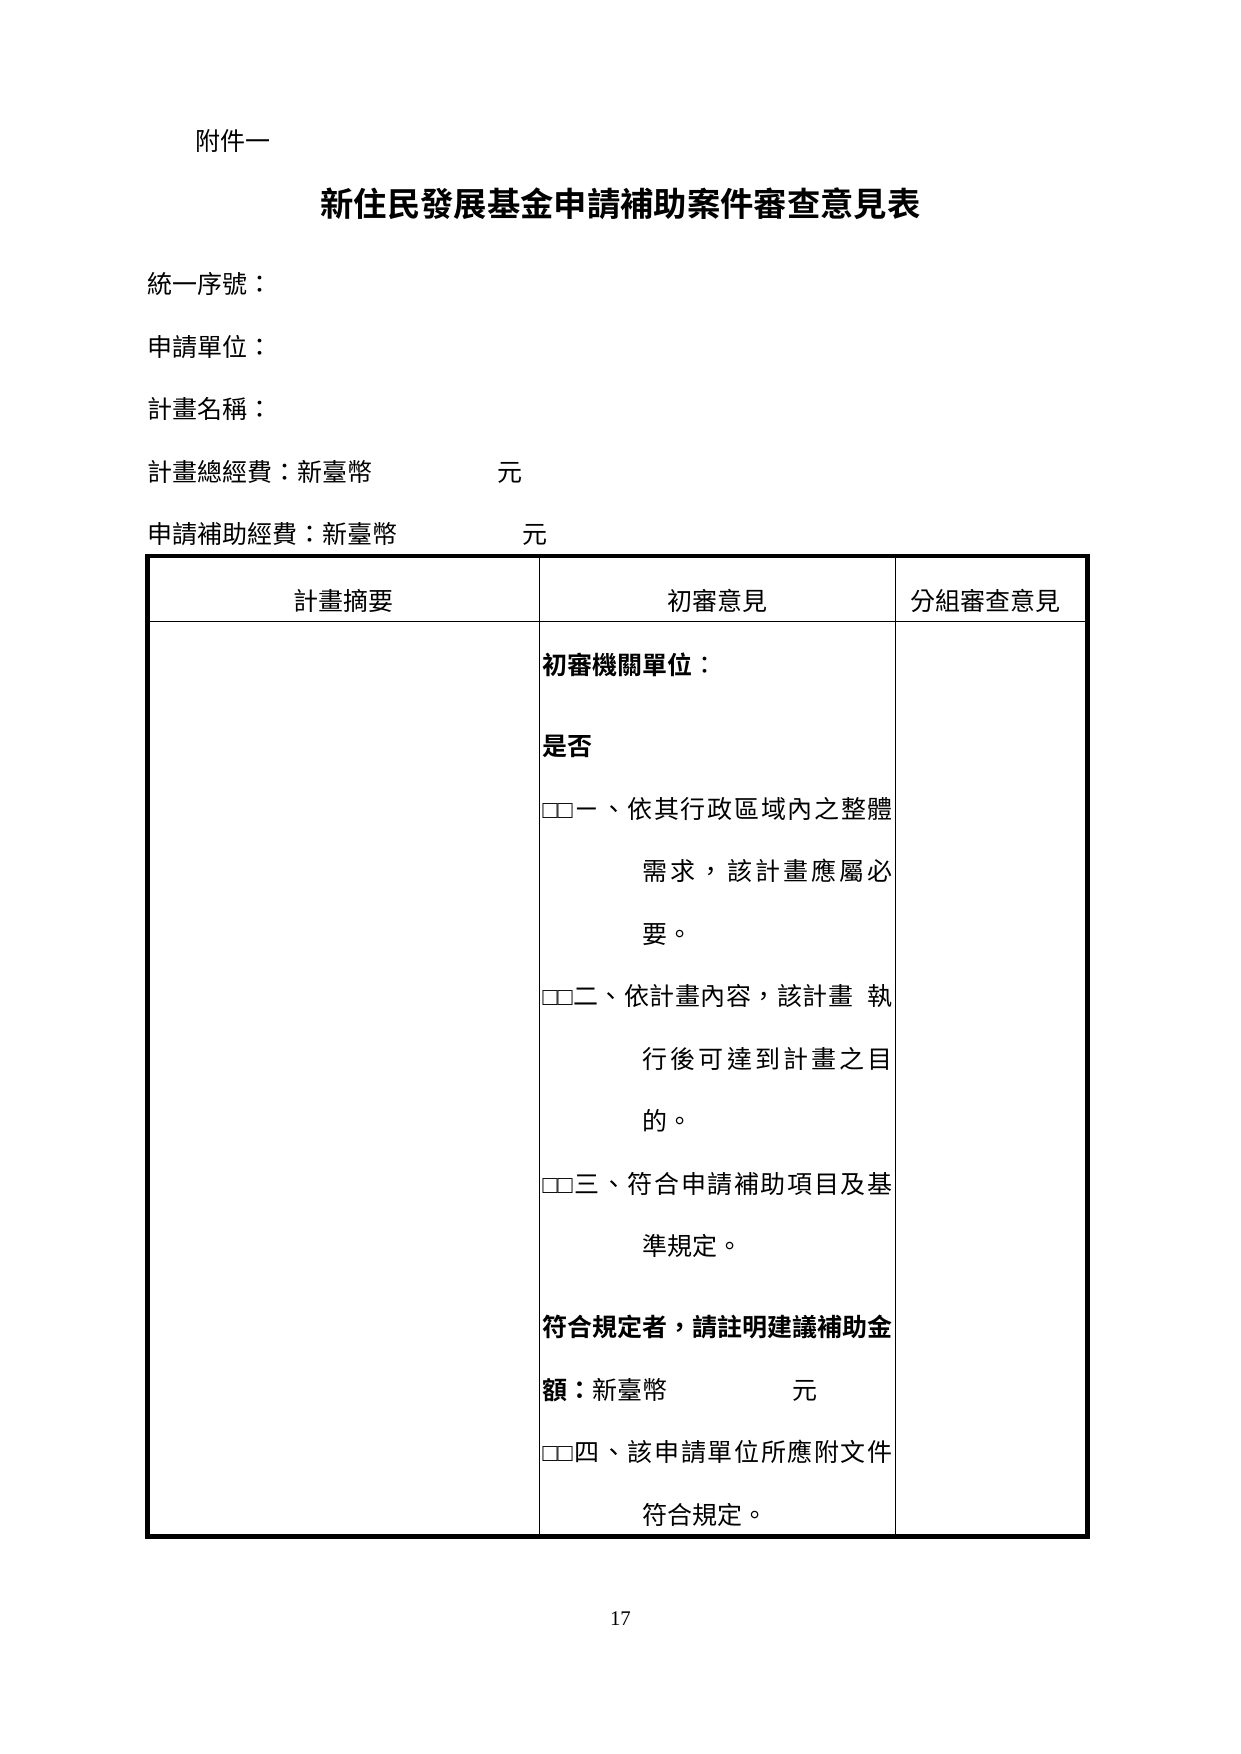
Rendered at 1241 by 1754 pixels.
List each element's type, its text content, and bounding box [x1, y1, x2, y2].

table_header 分組審查意見 [896, 558, 1085, 621]
text 計畫名稱： [148, 366, 1092, 429]
text 統一序號： [148, 241, 1092, 304]
text 附件一 [195, 97, 1092, 160]
table_header 初審意見 [540, 558, 895, 621]
table_cell 初審機關單位： 是否 □□ㄧ、依其行政區域內之整體需求，該計畫應屬必要。 □□二、依計畫內容，該計畫 執行後可達到計畫之目的。 □□三、符合申請補助項目及基準規定。 符合規定者，請註明建議補助金額：新臺幣 元 □□四、該申請單位所應附文件符合規定。 [540, 622, 895, 1534]
table_cell [896, 622, 1085, 1534]
text 申請單位： [148, 304, 1092, 366]
table_cell [150, 622, 539, 1534]
text 新住民發展基金申請補助案件審查意見表 [148, 160, 1092, 222]
table_header 計畫摘要 [150, 558, 539, 621]
text 申請補助經費：新臺幣 元 [148, 491, 1092, 554]
text 計畫總經費：新臺幣 元 [148, 429, 1092, 491]
